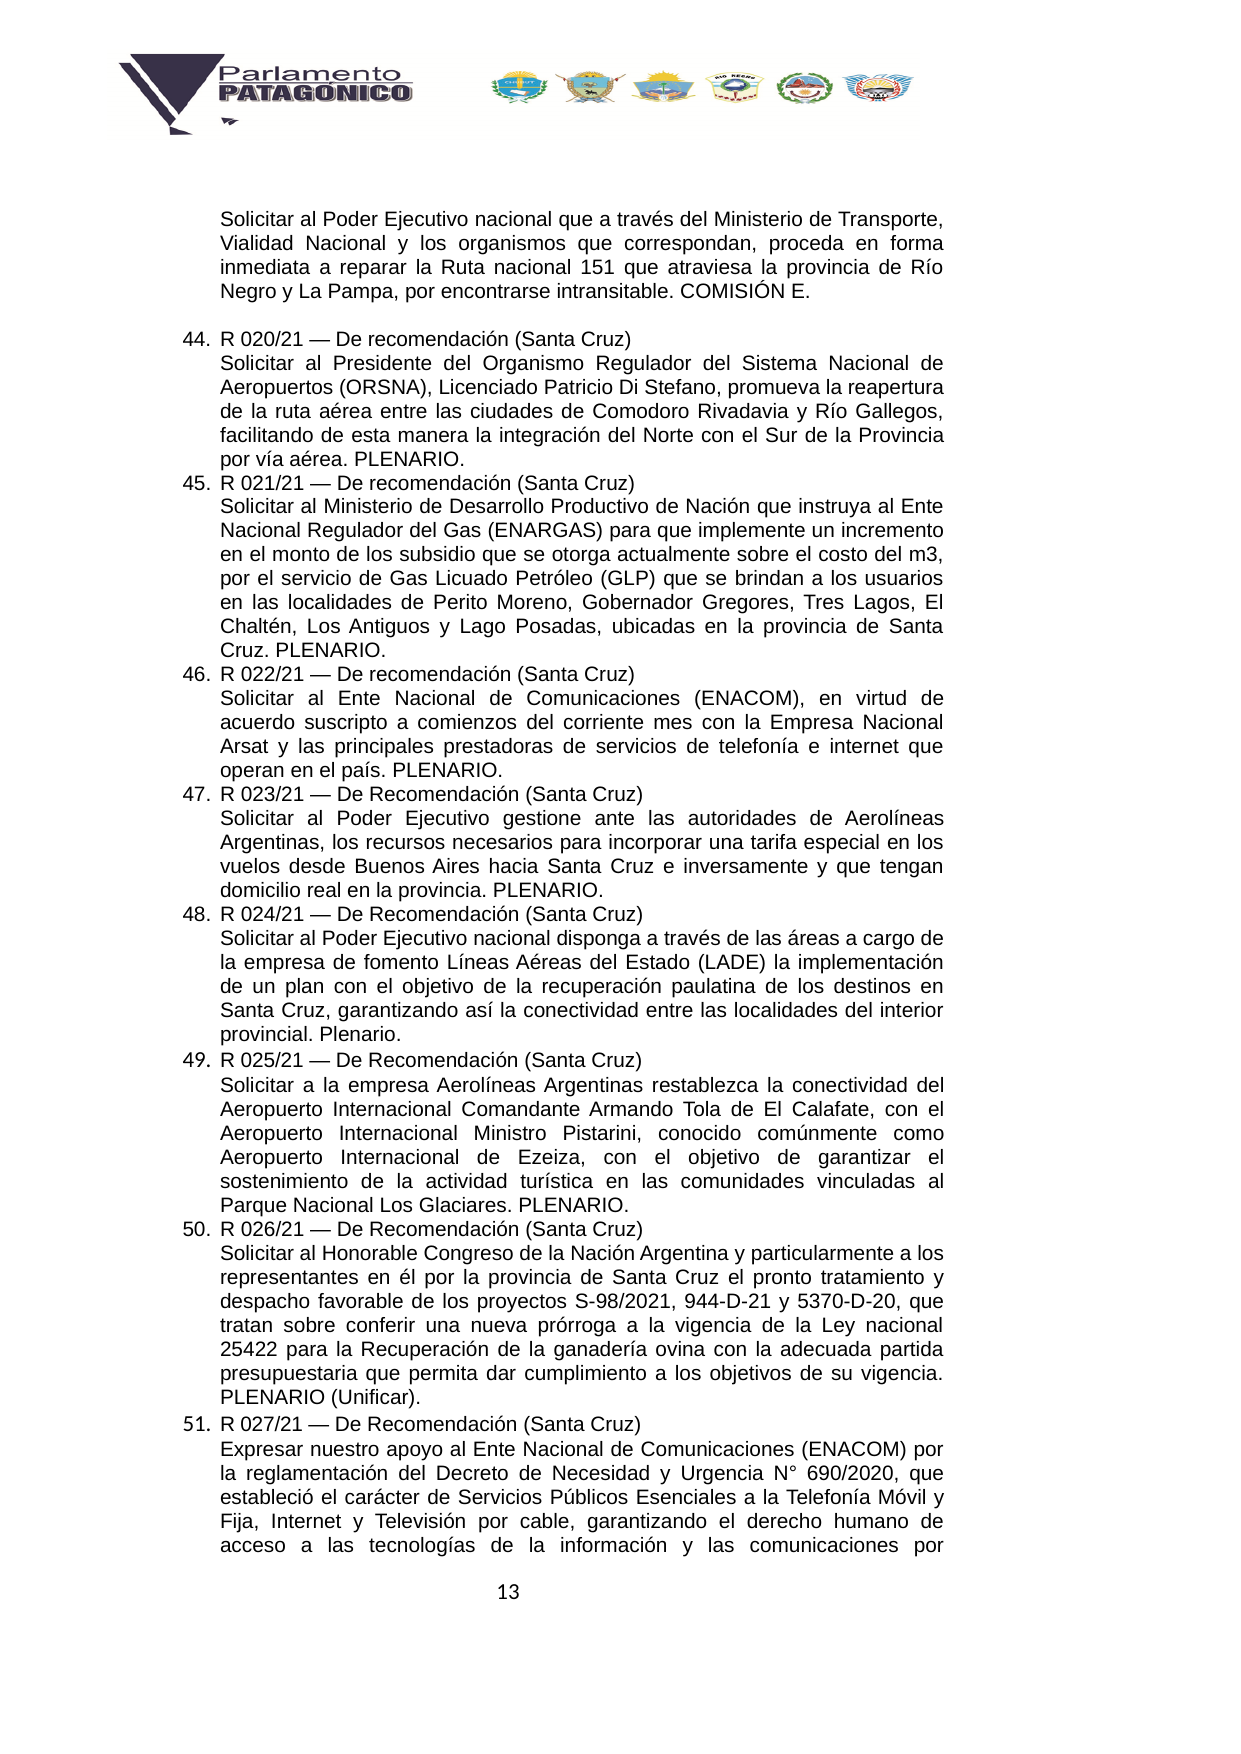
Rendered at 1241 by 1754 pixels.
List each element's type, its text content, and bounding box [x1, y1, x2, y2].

list R 023/21 — De Recomendación (Santa Cruz) [182, 782, 945, 806]
list R 020/21 — De recomendación (Santa Cruz) [182, 327, 945, 351]
text Solicitar al Ministerio de Desarrollo Productivo de Nación que instruya al Ente Nacional Regulador del Gas (ENARGAS) para que implemente un incremento en el monto de los subsidio que se otorga actualmente sobre el costo del m3, por el servicio de Gas Licuado Petróleo (GLP) que se brindan a los usuarios en las localidades de Perito Moreno, Gobernador Gregores, Tres Lagos, El Chaltén, Los Antiguos y Lago Posadas, ubicadas en la provincia de Santa Cruz. PLENARIO. [220, 494, 945, 662]
list R 027/21 — De Recomendación (Santa Cruz) [182, 1409, 945, 1437]
list R 024/21 — De Recomendación (Santa Cruz) [182, 902, 945, 926]
list R 021/21 — De recomendación (Santa Cruz) [182, 470, 945, 494]
list R 022/21 — De recomendación (Santa Cruz) [182, 662, 945, 686]
text Solicitar a la empresa Aerolíneas Argentinas restablezca la conectividad del Aeropuerto Internacional Comandante Armando Tola de El Calafate, con el Aeropuerto Internacional Ministro Pistarini, conocido comúnmente como Aeropuerto Internacional de Ezeiza, con el objetivo de garantizar el sostenimiento de la actividad turística en las comunidades vinculadas al Parque Nacional Los Glaciares. PLENARIO. [220, 1073, 945, 1217]
text Solicitar al Poder Ejecutivo nacional que a través del Ministerio de Transporte, Vialidad Nacional y los organismos que correspondan, proceda en forma inmediata a reparar la Ruta nacional 151 que atraviesa la provincia de Río Negro y La Pampa, por encontrarse intransitable. COMISIÓN E. [220, 207, 945, 303]
text Solicitar al Honorable Congreso de la Nación Argentina y particularmente a los representantes en él por la provincia de Santa Cruz el pronto tratamiento y despacho favorable de los proyectos S-98/2021, 944-D-21 y 5370-D-20, que tratan sobre conferir una nueva prórroga a la vigencia de la Ley nacional 25422 para la Recuperación de la ganadería ovina con la adecuada partida presupuestaria que permita dar cumplimiento a los objetivos de su vigencia. PLENARIO (Unificar). [220, 1241, 945, 1409]
text Solicitar al Poder Ejecutivo nacional disponga a través de las áreas a cargo de la empresa de fomento Líneas Aéreas del Estado (LADE) la implementación de un plan con el objetivo de la recuperación paulatina de los destinos en Santa Cruz, garantizando así la conectividad entre las localidades del interior provincial. Plenario. [220, 926, 945, 1045]
text Solicitar al Ente Nacional de Comunicaciones (ENACOM), en virtud de acuerdo suscripto a comienzos del corriente mes con la Empresa Nacional Arsat y las principales prestadoras de servicios de telefonía e internet que operan en el país. PLENARIO. [220, 686, 945, 782]
list R 025/21 — De Recomendación (Santa Cruz) [182, 1045, 945, 1073]
list R 026/21 — De Recomendación (Santa Cruz) [182, 1217, 945, 1241]
text Solicitar al Presidente del Organismo Regulador del Sistema Nacional de Aeropuertos (ORSNA), Licenciado Patricio Di Stefano, promueva la reapertura de la ruta aérea entre las ciudades de Comodoro Rivadavia y Río Gallegos, facilitando de esta manera la integración del Norte con el Sur de la Provincia por vía aérea. PLENARIO. [220, 351, 945, 470]
text Solicitar al Poder Ejecutivo gestione ante las autoridades de Aerolíneas Argentinas, los recursos necesarios para incorporar una tarifa especial en los vuelos desde Buenos Aires hacia Santa Cruz e inversamente y que tengan domicilio real en la provincia. PLENARIO. [220, 806, 945, 902]
text Expresar nuestro apoyo al Ente Nacional de Comunicaciones (ENACOM) por la reglamentación del Decreto de Necesidad y Urgencia N° 690/2020, que estableció el carácter de Servicios Públicos Esenciales a la Telefonía Móvil y Fija, Internet y Televisión por cable, garantizando el derecho humano de acceso a las tecnologías de la información y las comunicaciones por [220, 1437, 945, 1557]
